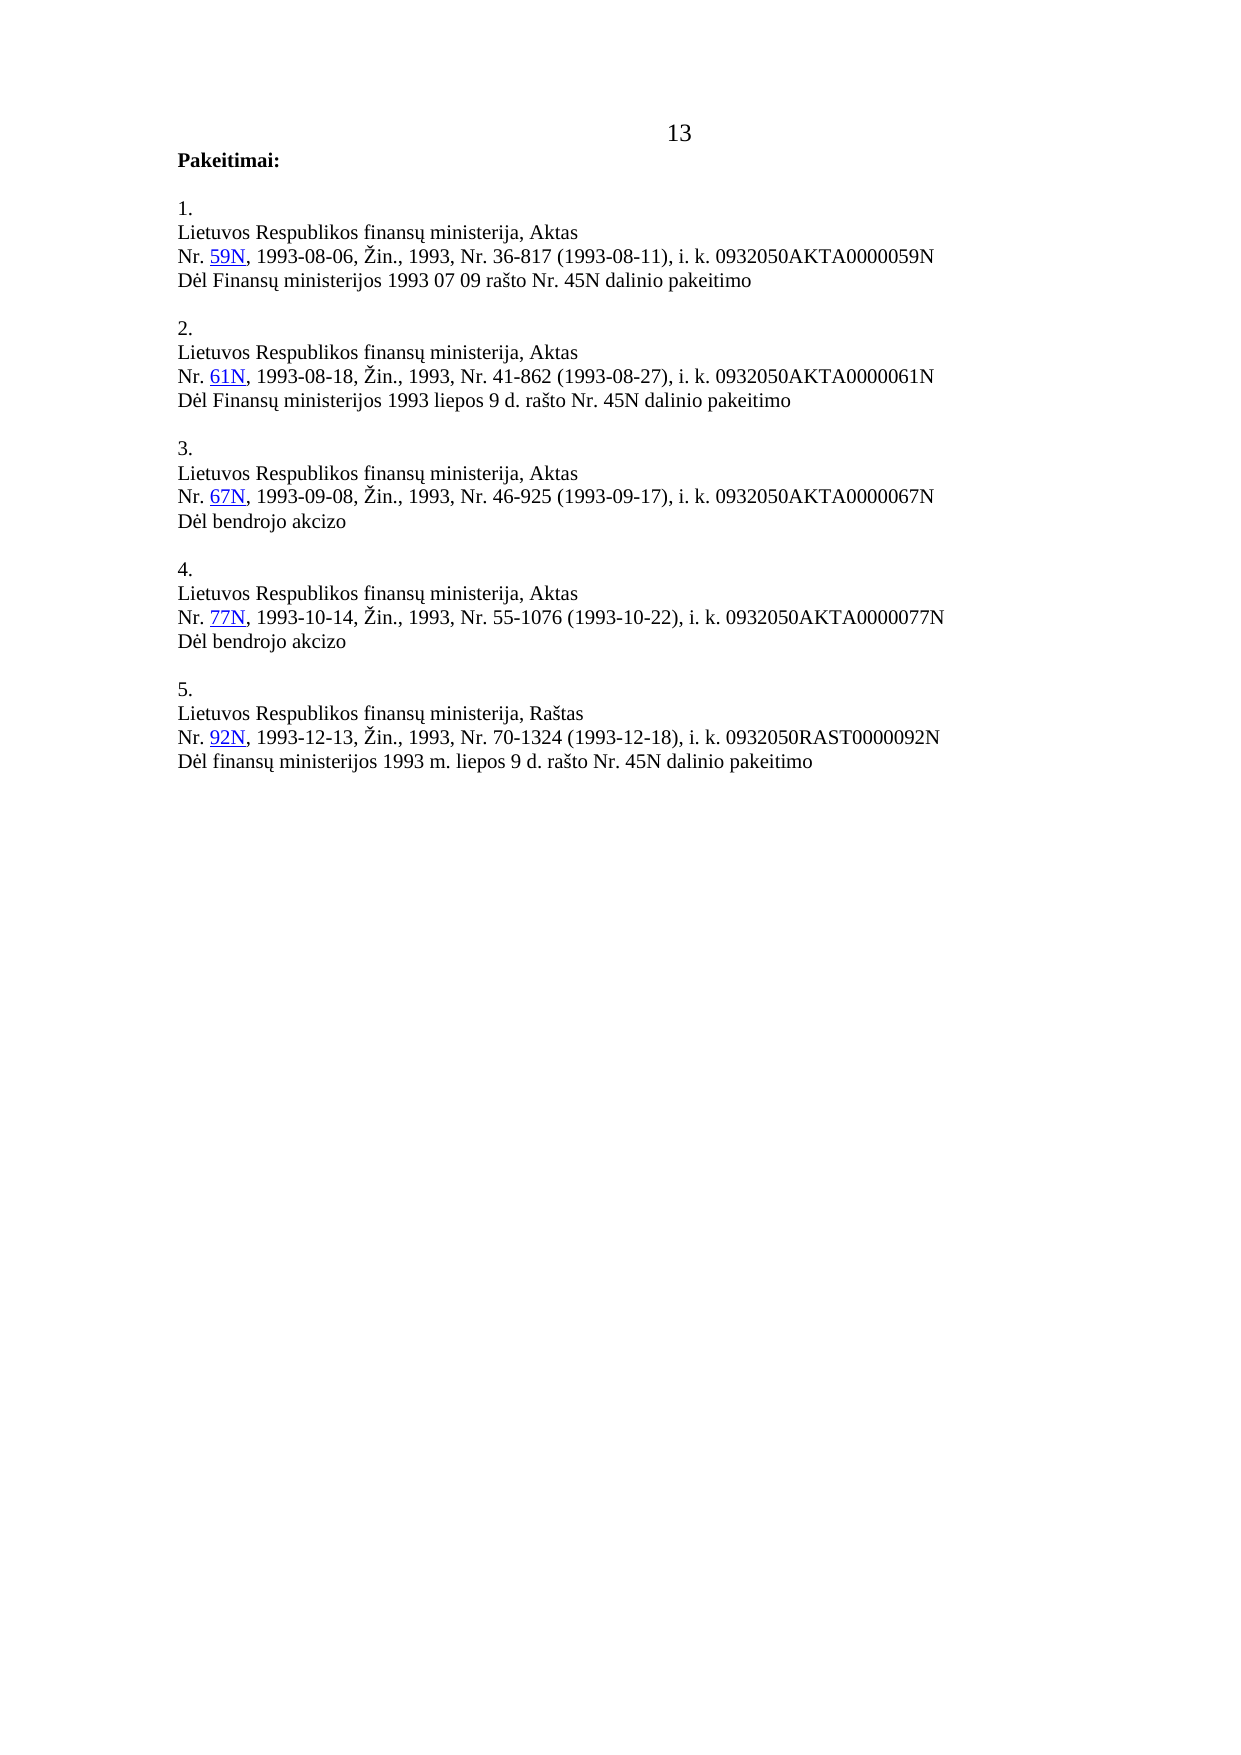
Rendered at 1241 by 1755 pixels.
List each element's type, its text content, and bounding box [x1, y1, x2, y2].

text Dėl bendrojo akcizo [177, 508, 1181, 533]
text Lietuvos Respublikos finansų ministerija, Aktas [177, 581, 1181, 605]
text Dėl Finansų ministerijos 1993 liepos 9 d. rašto Nr. 45N dalinio pakeitimo [177, 388, 1181, 412]
text 2. [177, 316, 1181, 340]
text Dėl Finansų ministerijos 1993 07 09 rašto Nr. 45N dalinio pakeitimo [177, 268, 1181, 292]
text 5. [177, 677, 1181, 701]
text 4. [177, 557, 1181, 581]
text 3. [177, 436, 1181, 460]
text Lietuvos Respublikos finansų ministerija, Raštas [177, 701, 1181, 725]
text 1. [177, 196, 1181, 220]
text Nr. 92N, 1993-12-13, Žin., 1993, Nr. 70-1324 (1993-12-18), i. k. 0932050RAST0000092N [177, 725, 1181, 749]
text Nr. 61N, 1993-08-18, Žin., 1993, Nr. 41-862 (1993-08-27), i. k. 0932050AKTA0000061N [177, 364, 1181, 388]
text Lietuvos Respublikos finansų ministerija, Aktas [177, 340, 1181, 364]
text Nr. 77N, 1993-10-14, Žin., 1993, Nr. 55-1076 (1993-10-22), i. k. 0932050AKTA0000077N [177, 605, 1181, 629]
text Dėl finansų ministerijos 1993 m. liepos 9 d. rašto Nr. 45N dalinio pakeitimo [177, 749, 1181, 773]
text Lietuvos Respublikos finansų ministerija, Aktas [177, 220, 1181, 244]
text Nr. 59N, 1993-08-06, Žin., 1993, Nr. 36-817 (1993-08-11), i. k. 0932050AKTA0000059N [177, 244, 1181, 268]
text Dėl bendrojo akcizo [177, 629, 1181, 653]
text Lietuvos Respublikos finansų ministerija, Aktas [177, 460, 1181, 484]
text Pakeitimai: [177, 148, 1181, 172]
text Nr. 67N, 1993-09-08, Žin., 1993, Nr. 46-925 (1993-09-17), i. k. 0932050AKTA0000067N [177, 484, 1181, 508]
